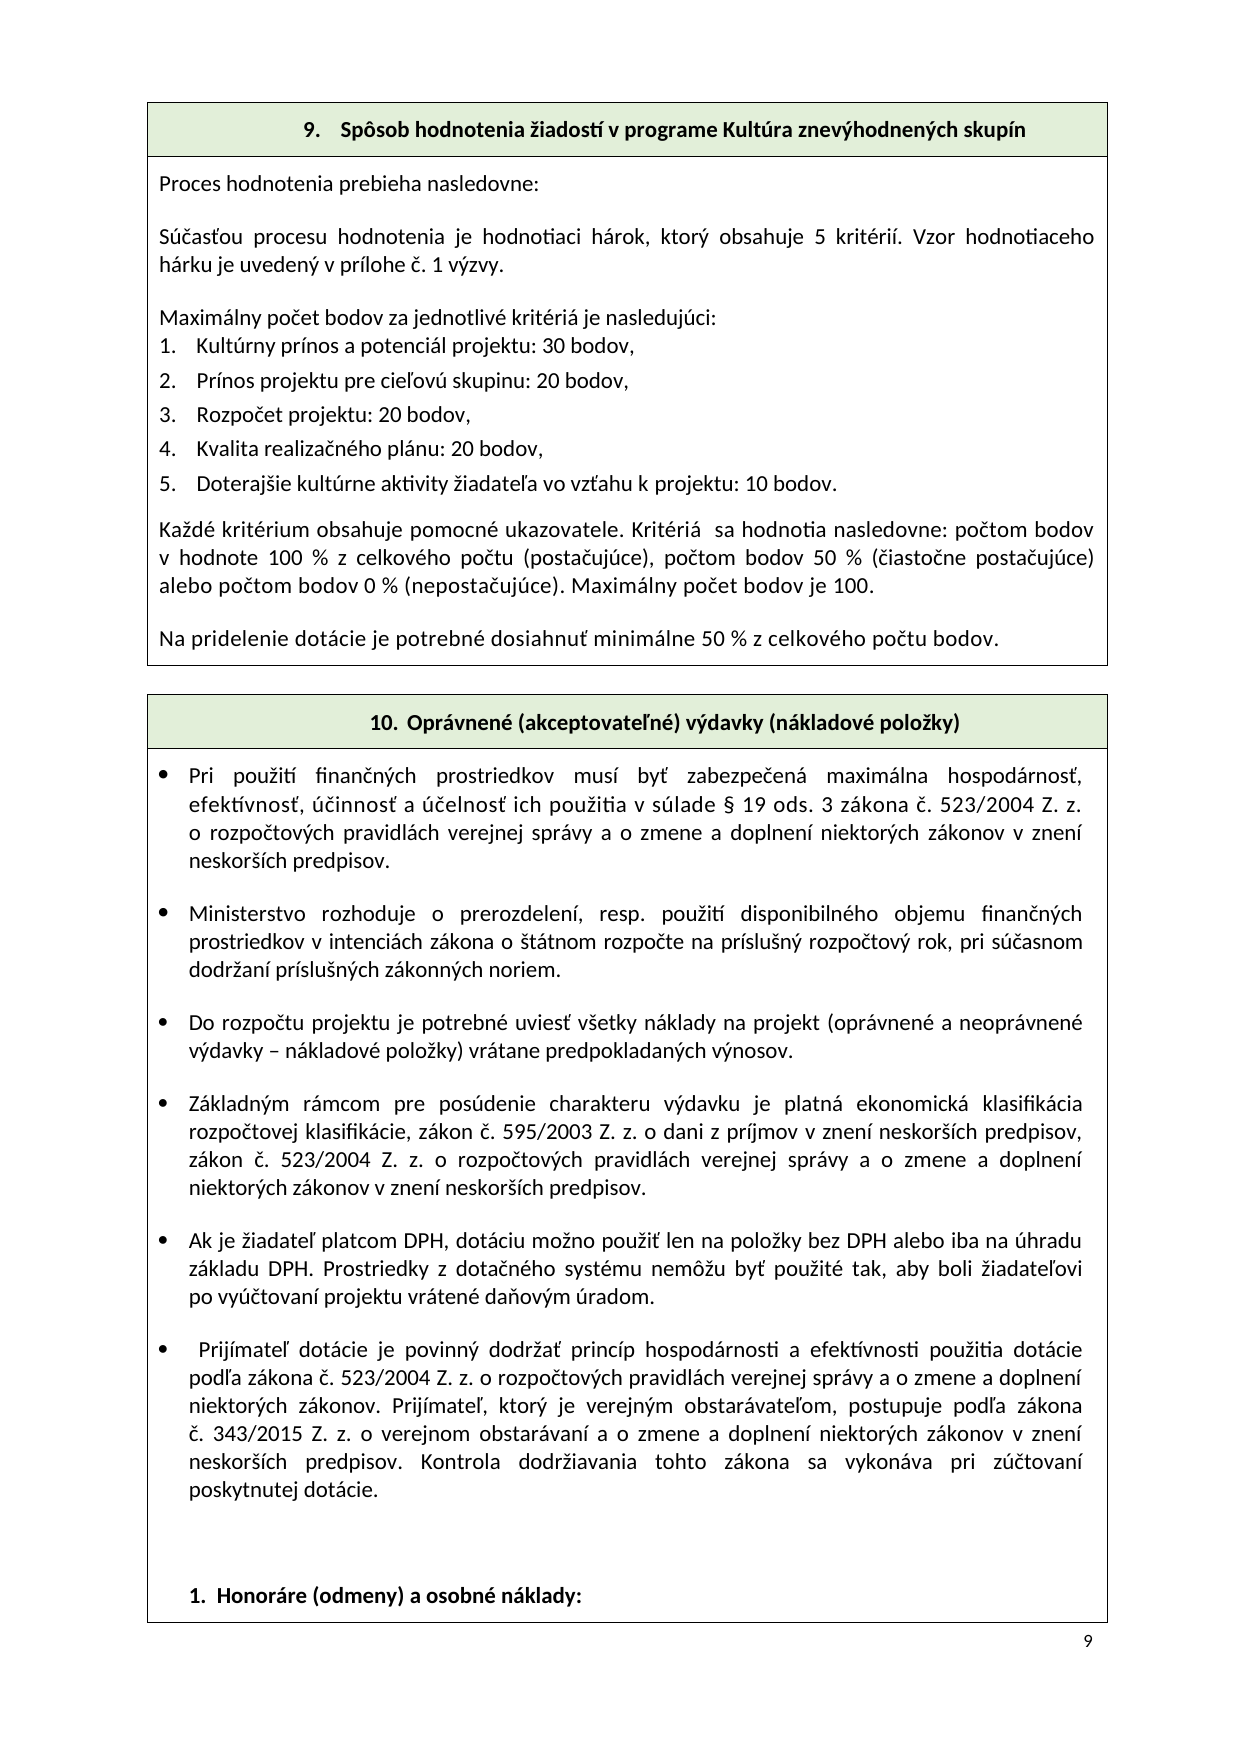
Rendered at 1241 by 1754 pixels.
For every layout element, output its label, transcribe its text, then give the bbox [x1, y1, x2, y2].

table_cell Pri použití finančných prostriedkov musí byť zabezpečená maximálna hospodárnosť, efektívnosť, účinnosť a účelnosť ich použitia v súlade § 19 ods. 3 zákona č. 523/2004 Z. z. o rozpočtových pravidlách verejnej správy a o zmene a doplnení niektorých zákonov v znení neskorších predpisov. Ministerstvo rozhoduje o prerozdelení, resp. použití disponibilného objemu finančných prostriedkov v intenciách zákona o štátnom rozpočte na príslušný rozpočtový rok, pri súčasnom dodržaní príslušných zákonných noriem. Do rozpočtu projektu je potrebné uviesť všetky náklady na projekt (oprávnené a neoprávnené výdavky – nákladové položky) vrátane predpokladaných výnosov. Základným rámcom pre posúdenie charakteru výdavku je platná ekonomická klasifikácia rozpočtovej klasifikácie, zákon č. 595/2003 Z. z. o dani z príjmov v znení neskorších predpisov, zákon č. 523/2004 Z. z. o rozpočtových pravidlách verejnej správy a o zmene a doplnení niektorých zákonov v znení neskorších predpisov. Ak je žiadateľ platcom DPH, dotáciu možno použiť len na položky bez DPH alebo iba na úhradu základu DPH. Prostriedky z dotačného systému nemôžu byť použité tak, aby boli žiadateľovi po vyúčtovaní projektu vrátené daňovým úradom. Prijímateľ dotácie je povinný dodržať princíp hospodárnosti a efektívnosti použitia dotácie podľa zákona č. 523/2004 Z. z. o rozpočtových pravidlách verejnej správy a o zmene a doplnení niektorých zákonov. Prijímateľ, ktorý je verejným obstarávateľom, postupuje podľa zákona č. 343/2015 Z. z. o verejnom obstarávaní a o zmene a doplnení niektorých zákonov v znení neskorších predpisov. Kontrola dodržiavania tohto zákona sa vykonáva pri zúčtovaní poskytnutej dotácie. 1. Honoráre (odmeny) a osobné náklady: Honoráre – odmeny môžu byť vyplatené autorom literárnych, iných umeleckých a vedeckých diel, výkonným umelcom (hercom, tanečníkom, spevákom a pod.), výrobcom zvukových a zvukovo-obrazových záznamov a zhotoviteľom databáz, a to v zmysle zákona č. 185/2015 Z. z. autorský zákon v znení neskorších predpisov a v zmysle živnostenského zákona č. 455/1991 Zb. na faktúru/objednávku. Osobné náklady – odmeny za vykonanú prácu na základe uzatvorených dohôd o vykonaní práce alebo príkazných zmlúv, resp. zmlúv o diele. Upozorňujeme žiadateľov, že pri vyúčtovaní dotácie vyplatenej na dohodu o vykonaní práce ministerstvo nebude akceptovať odvody do poisťovní (zamestnávateľa ani zamestnanca); odvody si možno uplatniť v spolufinancovaní. Práce a služby vykonávané/realizované na objednávku/faktúru – zahŕňajú výlučne vystúpenia umelcov, sólistov, súborov a moderátorov. 2. Nájom (prenájom) priestorov na realizáciu projektu: interiér: kultúrne domy, sály, klubovne, výstavné priestory, ateliéry, knižnice a pod.; exteriér: amfiteátre, skanzeny a iné verejnosti prístupné miesta, mobilné konštrukcie na pódiá, stany a pod. 3. Nájom (prenájom) techniky na realizáciu projektu: osvetľovacia, zvuková, kamerová, premietacia, tlmočnícka, hudobná, výpočtová a pod. 4. Služby súvisiace s realizáciou projektu, t. j. práce/služby vykonávané/realizované na objednávku/faktúru (napr. obrazová a zvuková produkcia, jazyková korektúra, služby osvetľovacie, ozvučovacie, premietacie, kamerové, tlmočnícke a prekladateľské, fotoslužba, služby súvisiace s výrobou divadelnej scény, šitie kostýmov, krojov, oprava krojov, oprava hudobných nástrojov). 5. Cestovné a prepravné: cestovné: výdavky účinkujúcich a organizátorov podujatí spojené s dopravou osôb zabezpečovanou oficiálnymi dopravcami (vlakové lístky, autobusové lístky a lístky na mestskú hromadnú dopravu), výdavky spojené s dopravou osôb – účinkujúcich - zabezpečované právnickou alebo fyzickou osobou, ktorá má živnostenské oprávnenie (koncesnú listinu) v zmysle zákona č. 455/1991 Zb. o živnostenskom podnikaní (živnostenský zákon) v znení neskorších predpisov, výdavky spojené s dopravou osôb v zmysle zákona č. 283/2002 Z. z. o cestovných náhradách v znení neskorších predpisov; žiadateľ ich môže uplatniť len v prípade, ak ide preukázateľne o hospodárnejšie a efektívnejšie vynakladanie finančných prostriedkov ako doprava zabezpečovaná oficiálnymi dopravcami (ministerstvo bude akceptovať len nákup PHM). prepravné: výdavky nesúvisiace s dopravou osôb a nákupom tovarov, napr. preprava zvukovej a osvetľovacej techniky a pod., zabezpečované právnickou alebo fyzickou osobou s oprávnením na podnikanie (koncesnou listinou) v zmysle zákona č. 455/1991 Zb. o živnostenskom podnikaní (živnostenský zákon) v znení neskorších predpisov, výdavky nesúvisiace s dopravou osôb a nákupom tovarov, napr. preprava zvukovej a osvetľovacej techniky a pod., v zmysle zákona č. 283/2002 Z. z. o cestovných náhradách v znení neskorších predpisov; žiadateľ ich môže uplatniť len v prípade hospodárnejšieho a efektívnejšieho vynakladania finančných prostriedkov ako doprava zabezpečovaná oficiálnymi dopravcami (ministerstvo bude akceptovať len nákup PHM). 6. Polygrafické náklady súvisiace s výrobou periodických a neperiodických publikácií: predtlačová príprava (napr. sadzba, layonet, zalomenie, výstup na filmy, pdf súbory, CTP), tlač, väzba, ochranný obal, grafické práce a pod. 7. Propagačné materiály a publicita: napríklad výroba pozvánok, letákov, plagátov, katalógov, bulletinov, zborníkov, výroba dokumentov z podujatí, fotodokumentácia, plošná a mediálna propagácia súvisiaca s projektom. 8. Výroba zvukového a multimediálneho nosiča: napr. náklady spojené s výrobou nosiča ako mastering, lisovanie, balenie, booklet, inlay card. 9. Obstaranie hmotného majetku v intenciách bežných výdavkov: Ide o výdavky na obstaranie samostatných hnuteľných vecí alebo súborov hnuteľných vecí (definovaných zákonom č. 595/2003 Z. z. o dani z príjmov v znení neskorších predpisov), ktoré majú samostatné technicko-ekonomické určenie, a ktorých vstupná cena je najviac 1 699 eur a nižšia a prevádzkovo-technické funkcie kratšie alebo dlhšie ako jeden rok. To znamená, že ide len o také samostatné hnuteľné veci alebo súbory hnuteľných vecí, ktoré spĺňajú zároveň všetky tri uvedené kritériá. Každú položku je potrebné uviesť na samostatnom riadku a špecifikovať tiež počet kusov a cenu za 1 ks (napr. Obstaranie hmotného majetku (ďalej len „OHM“) OHM – hrnčiarsky kruh 1 ks á 128 €, v ďalšom riadku samostatne OHM – vypaľovacia keramická pec 1 ks á 1 350 €). Tento majetok musí súvisieť s realizáciou projektu. 10. Transakčná daň. [148, 749, 1107, 1622]
table_header Oprávnené (akceptovateľné) výdavky (nákladové položky) [148, 695, 1107, 748]
table_header Spôsob hodnotenia žiadostí v programe Kultúra znevýhodnených skupín [148, 103, 1107, 156]
table_cell Proces hodnotenia prebieha nasledovne: Súčasťou procesu hodnotenia je hodnotiaci hárok, ktorý obsahuje 5 kritérií. Vzor hodnotiaceho hárku je uvedený v prílohe č. 1 výzvy. Maximálny počet bodov za jednotlivé kritériá je nasledujúci: Kultúrny prínos a potenciál projektu: 30 bodov, Prínos projektu pre cieľovú skupinu: 20 bodov, Rozpočet projektu: 20 bodov, Kvalita realizačného plánu: 20 bodov, Doterajšie kultúrne aktivity žiadateľa vo vzťahu k projektu: 10 bodov. Každé kritérium obsahuje pomocné ukazovatele. Kritériá sa hodnotia nasledovne: počtom bodov v hodnote 100 % z celkového počtu (postačujúce), počtom bodov 50 % (čiastočne postačujúce) alebo počtom bodov 0 % (nepostačujúce). Maximálny počet bodov je 100. Na pridelenie dotácie je potrebné dosiahnuť minimálne 50 % z celkového počtu bodov. [148, 157, 1107, 665]
